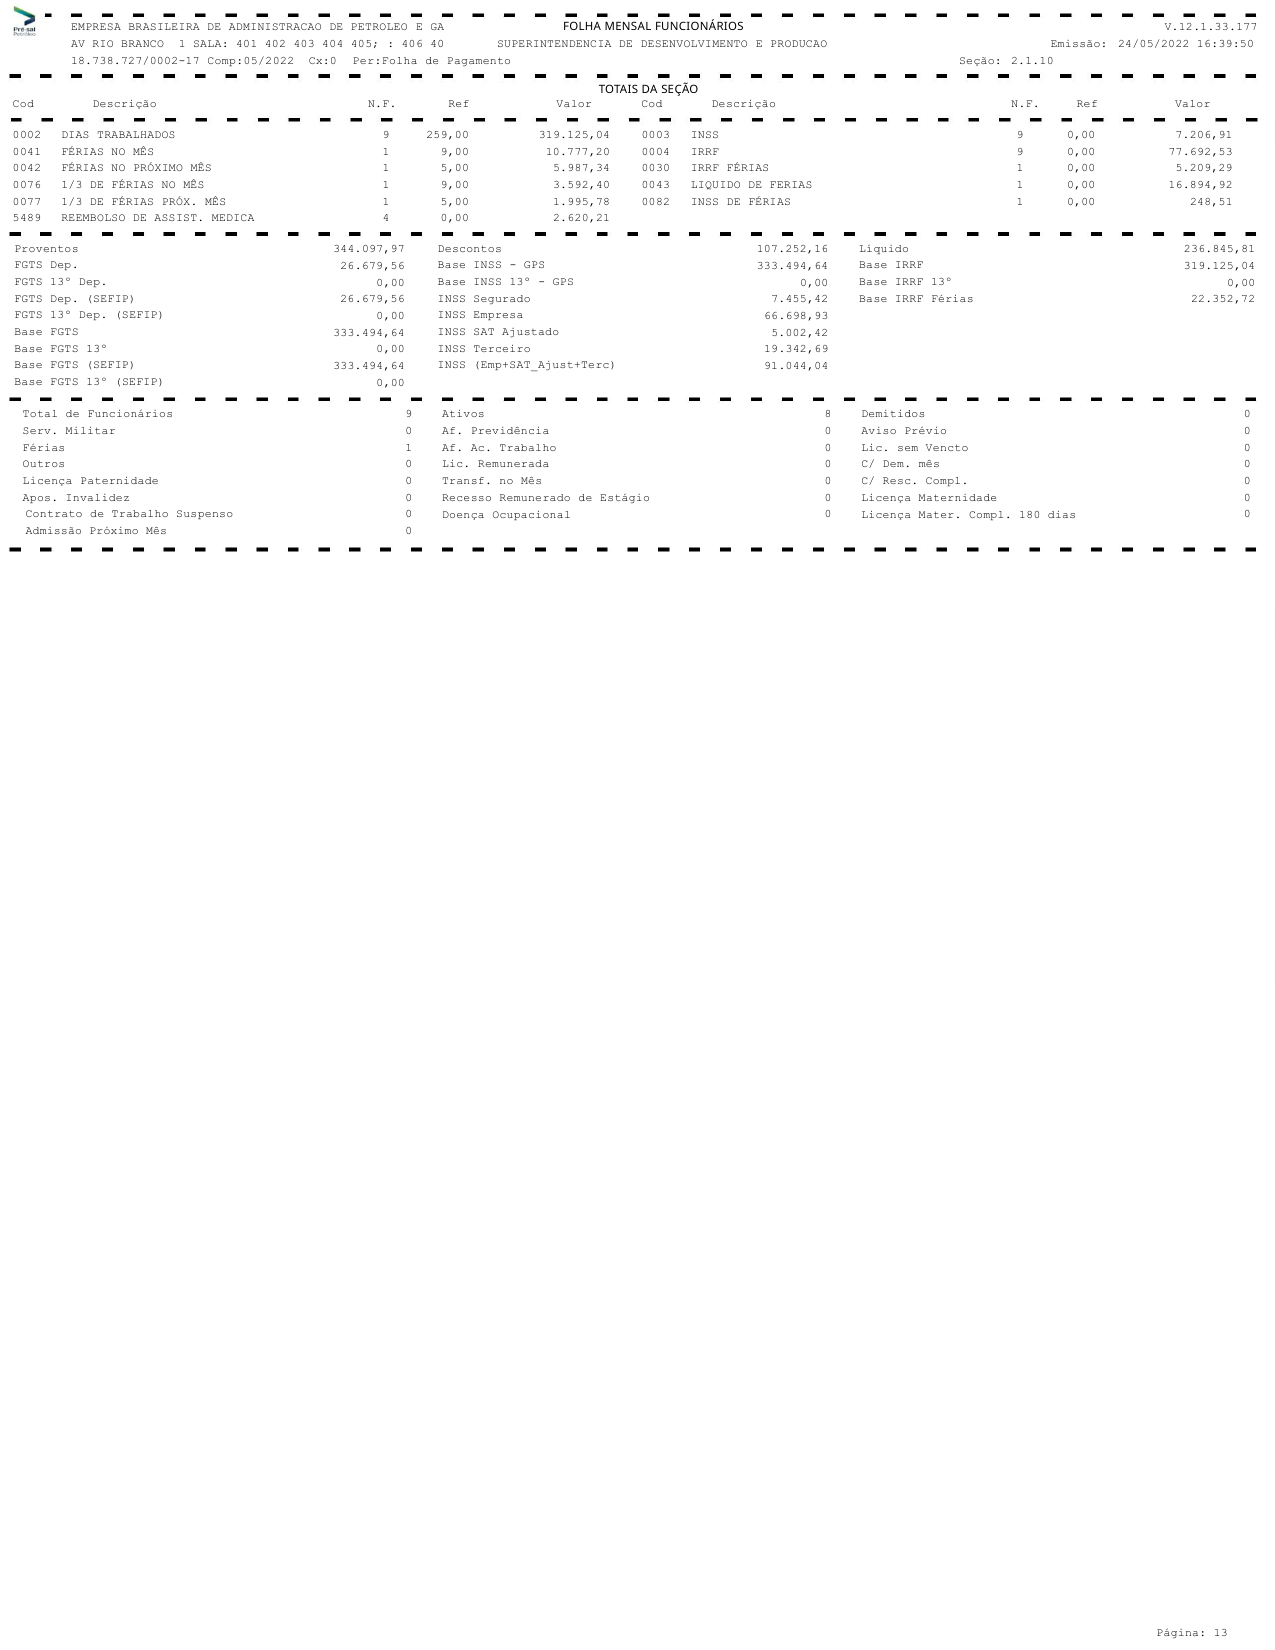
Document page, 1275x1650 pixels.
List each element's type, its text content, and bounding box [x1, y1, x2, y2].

text 9 [382, 127, 407, 141]
text SUPERINTENDENCIA DE DESENVOLVIMENTO E PRODUCAO [497, 37, 853, 50]
text Valor [556, 97, 609, 111]
text Af. Previdência [442, 424, 574, 437]
text Página: 13 [1156, 1626, 1244, 1639]
text Base IRRF Férias [859, 291, 991, 305]
text 0,00 [376, 342, 422, 356]
text Base FGTS [14, 325, 188, 338]
text 319.125,04 [538, 127, 627, 141]
text 5,00 [440, 161, 486, 174]
text 10.777,20 [546, 144, 627, 158]
text 0,00 [1227, 275, 1273, 289]
text 0 [12, 177, 20, 191]
text 1 [382, 194, 407, 208]
text 0 [405, 424, 429, 437]
text FGTS 13º Dep. (SEFIP) [14, 308, 188, 322]
text C/ Resc. Compl. [861, 474, 1018, 487]
text 1 [1016, 161, 1041, 174]
text EMPRESA BRASILEIRA DE ADMINISTRACAO DE PETROLEO E GA [71, 20, 469, 33]
text 0,00 [376, 309, 422, 322]
text 0 [824, 490, 849, 504]
text 0,00 [440, 211, 486, 224]
text Seção: 2.1.10 [959, 53, 1130, 67]
text Doença Ocupacional [442, 507, 675, 521]
text N.F. [1011, 97, 1057, 111]
text INSS DE FÉRIAS [691, 194, 831, 208]
text Aviso Prévio [861, 424, 964, 437]
text 0043 [641, 177, 687, 191]
text 4 [382, 211, 407, 224]
text 26.679,56 [340, 259, 422, 272]
text Lic. Remunerada [442, 457, 574, 471]
text 1 [382, 144, 407, 158]
text 0,00 [1067, 194, 1113, 208]
text 333.494,64 [333, 325, 422, 339]
text 0 [12, 161, 20, 174]
text Férias [22, 440, 83, 454]
text 1/3 DE FÉRIAS PRÓX. MÊS [61, 194, 280, 208]
text 1 [405, 440, 429, 454]
text Lic. sem Vencto [861, 440, 986, 454]
text IRRF FÉRIAS [691, 161, 831, 174]
text V.12.1.33.177 [1164, 20, 1275, 33]
text 1 [382, 161, 407, 174]
text 319.125,04 [1184, 259, 1273, 272]
text FÉRIAS NO MÊS [61, 144, 172, 158]
text 0030 [641, 161, 687, 174]
text 0 [405, 457, 429, 471]
text 1 [1016, 177, 1041, 191]
text Contrato de Trabalho Suspenso [25, 507, 259, 521]
text FGTS 13º Dep. [14, 275, 125, 288]
text INSS Segurado [437, 291, 594, 305]
text 0 [824, 457, 849, 471]
text 333.494,64 [757, 259, 846, 272]
text FGTS Dep. [14, 258, 96, 272]
text 0 [1244, 507, 1268, 521]
text 5.002,42 [771, 325, 846, 339]
text 0 [405, 524, 429, 537]
text 077 [20, 194, 58, 208]
text 489 [20, 211, 58, 224]
text Descrição [711, 97, 793, 111]
text Ref [1076, 97, 1115, 111]
text LIQUIDO DE FERIAS [691, 177, 831, 191]
text 076 [20, 177, 58, 191]
text Base IRRF [859, 258, 941, 272]
text INSS [691, 127, 736, 141]
text 26.679,56 [340, 292, 422, 306]
text 7.455,42 [771, 292, 846, 306]
text 041 [20, 144, 58, 158]
text 1 [71, 53, 78, 67]
text 77.692,53 [1168, 144, 1250, 158]
text INSS (Emp+SAT_Ajust+Terc) [437, 358, 642, 372]
text 9 [1016, 127, 1041, 141]
text 3.592,40 [553, 177, 627, 191]
text 5 [12, 211, 20, 224]
text Ativos [442, 407, 502, 421]
text 248,51 [1190, 194, 1250, 208]
text REEMBOLSO DE ASSIST. MEDICA [61, 211, 280, 224]
text 9 [1016, 144, 1041, 158]
text Cod [12, 97, 51, 111]
text 002 [20, 127, 58, 141]
text 9,00 [440, 177, 486, 191]
text FÉRIAS NO PRÓXIMO MÊS [61, 161, 280, 174]
text 7.206,91 [1175, 127, 1250, 141]
text 16.894,92 [1168, 177, 1250, 191]
text 042 [20, 161, 58, 174]
text 0 [12, 144, 20, 158]
text INSS Terceiro [437, 341, 578, 355]
text Apos. Invalidez [22, 490, 259, 504]
text C/ Dem. mês [861, 457, 986, 471]
text Líquido [859, 241, 926, 255]
text 0 [1244, 407, 1268, 421]
text 0003 [641, 127, 687, 141]
text 0 [824, 507, 849, 521]
text Base FGTS (SEFIP) [14, 358, 188, 372]
text Valor [1175, 97, 1228, 111]
text 107.252,16 [757, 242, 846, 256]
text Licença Paternidade [22, 474, 259, 487]
text FOLHA MENSAL FUNCIONÁRIOS [563, 20, 767, 33]
text 0 [1244, 457, 1268, 471]
text 19.342,69 [764, 342, 846, 356]
text 9 [405, 407, 429, 421]
text 0,00 [376, 275, 422, 289]
text 333.494,64 [333, 359, 422, 372]
text 0 [12, 127, 20, 141]
text 5,00 [440, 194, 486, 208]
text 22.352,72 [1191, 292, 1273, 306]
text 24/05/2022 16:39:50 [1118, 37, 1275, 50]
text 0,00 [1067, 177, 1113, 191]
text Base FGTS 13º [14, 341, 125, 355]
text 0 [405, 474, 429, 487]
text 8.738.727/0002-17 Comp:05/2022 Cx:0 Per:Folha de Pagamento [78, 53, 536, 67]
text N.F. [368, 97, 414, 111]
picture [0, 0, 1275, 1650]
text Recesso Remunerado de Estágio [442, 491, 675, 504]
text INSS SAT Ajustado [437, 325, 578, 338]
text Outros [22, 457, 83, 471]
text 0 [824, 474, 849, 487]
text DIAS TRABALHADOS [61, 127, 193, 141]
text 0,00 [800, 275, 846, 289]
text AV RIO BRANCO 1 SALA: 401 402 403 404 405; : 406 40 [71, 37, 469, 50]
text IRRF [691, 144, 736, 158]
text 91.044,04 [764, 359, 846, 372]
text Af. Ac. Trabalho [442, 440, 574, 454]
text Base FGTS 13º (SEFIP) [14, 375, 188, 388]
text Licença Mater. Compl. 180 dias [861, 507, 1102, 521]
text FGTS Dep. (SEFIP) [14, 291, 188, 305]
text Proventos [14, 241, 96, 255]
text INSS Empresa [437, 308, 541, 322]
text 1/3 DE FÉRIAS NO MÊS [61, 177, 280, 191]
text Total de Funcionários [22, 407, 196, 421]
text 0 [1244, 474, 1268, 487]
text 0 [405, 507, 429, 521]
text 0 [824, 424, 849, 437]
text Base INSS 13º - GPS [437, 275, 594, 288]
text Serv. Militar [22, 424, 196, 437]
text TOTAIS DA SEÇÃO [598, 82, 723, 96]
text 0 [1244, 424, 1268, 437]
text 0 [405, 490, 429, 504]
text Cod [641, 97, 680, 111]
text 0 [1244, 490, 1268, 504]
text 0,00 [1067, 144, 1113, 158]
text 8 [824, 407, 849, 421]
text 0,00 [376, 376, 422, 389]
text 1.995,78 [553, 194, 627, 208]
text 9,00 [440, 144, 486, 158]
text 0004 [641, 144, 687, 158]
text 66.698,93 [764, 309, 846, 322]
text Licença Maternidade [861, 490, 1018, 504]
text 5.987,34 [553, 161, 627, 174]
text 0,00 [1067, 127, 1113, 141]
text 0082 [641, 194, 687, 208]
text 0,00 [1067, 161, 1113, 174]
text 2.620,21 [553, 211, 627, 224]
text 0 [824, 440, 849, 454]
text Demitidos [861, 407, 943, 421]
text 0 [12, 194, 20, 208]
text Base INSS - GPS [437, 258, 594, 272]
text 344.097,97 [333, 242, 422, 256]
text 1 [382, 177, 407, 191]
text Base IRRF 13º [859, 275, 991, 288]
text Transf. no Mês [442, 474, 574, 487]
text Admissão Próximo Mês [25, 524, 259, 537]
text Emissão: [1050, 37, 1118, 50]
text 1 [1016, 194, 1041, 208]
text 0 [1244, 440, 1268, 454]
text 259,00 [426, 127, 486, 141]
text 5.209,29 [1175, 161, 1250, 174]
text Descrição [92, 97, 174, 111]
text 236.845,81 [1184, 242, 1273, 256]
text Ref [448, 97, 487, 111]
text Descontos [437, 241, 519, 255]
